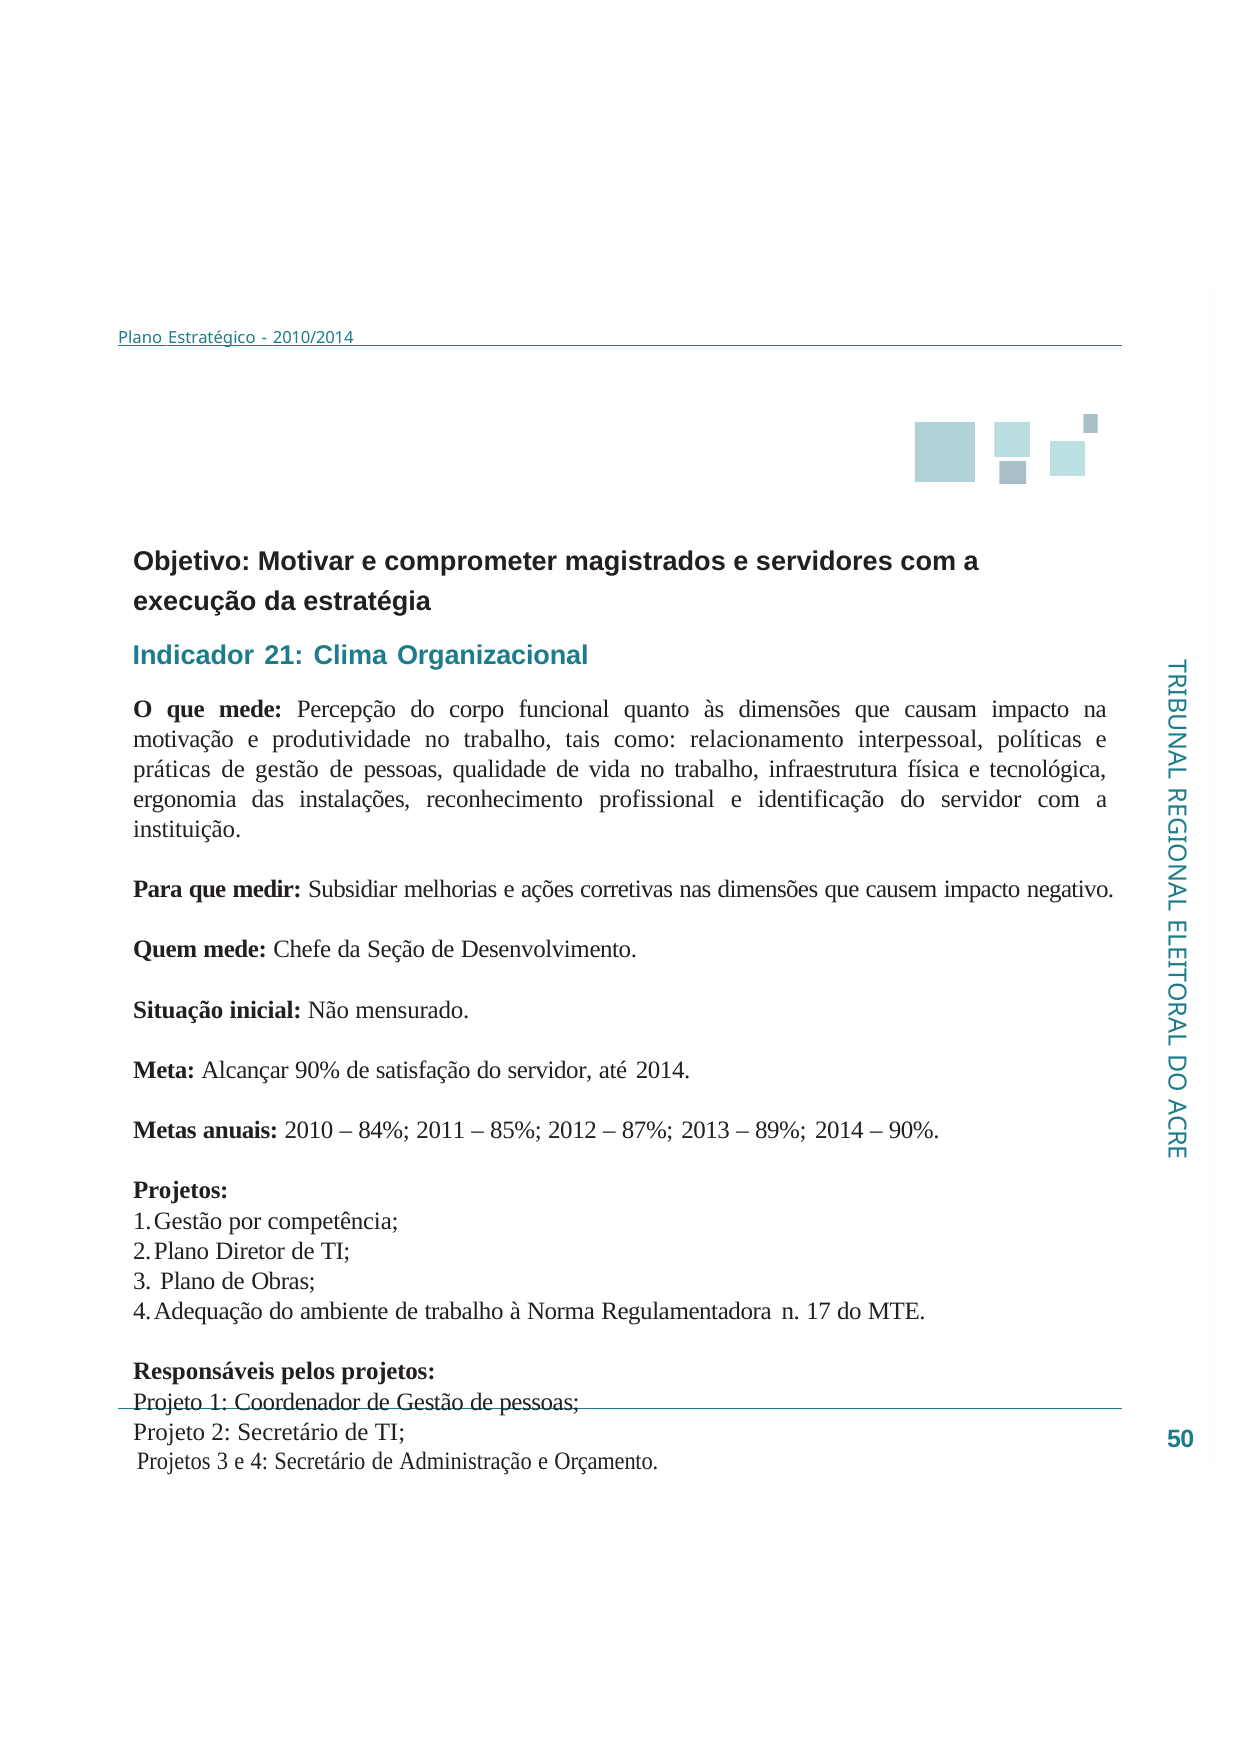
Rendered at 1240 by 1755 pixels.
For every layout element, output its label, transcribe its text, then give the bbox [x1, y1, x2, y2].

text Quem mede: Chefe da Seção de Desenvolvimento. [133, 934, 1151, 963]
list Adequação do ambiente de trabalho à Norma Regulamentadora n. 17 do MTE. [133, 1296, 1151, 1325]
text Metas anuais: 2010 – 84%; 2011 – 85%; 2012 – 87%; 2013 – 89%; 2014 – 90%. [133, 1115, 1151, 1144]
text TRIBUNAL REGIONAL ELEITORAL DO ACRE [1164, 659, 1195, 1197]
text Situação inicial: Não mensurado. [133, 995, 1151, 1024]
text Projeto 1: Coordenador de Gestão de pessoas; Projeto 2: Secretário de TI; [133, 1409, 629, 1445]
subtitle Responsáveis pelos projetos: [133, 1356, 1151, 1385]
text Projeto 1: Coordenador de Gestão de pessoas; Projeto 2: Secretário de TI; [133, 1387, 629, 1408]
list [1211, 1266, 1225, 1295]
subtitle Projetos: [133, 1176, 1151, 1204]
list Plano Diretor de TI; [133, 1236, 1151, 1265]
text 50 [1167, 1424, 1210, 1452]
text Meta: Alcançar 90% de satisfação do servidor, até 2014. [133, 1055, 1151, 1084]
text Indicador 21: Clima Organizacional [132, 639, 1151, 670]
list Plano de Obras; [133, 1266, 1151, 1295]
list Gestão por competência; [133, 1206, 1151, 1234]
list [1211, 1236, 1225, 1265]
subtitle [1211, 1176, 1225, 1204]
text Projetos 3 e 4: Secretário de Administração e Orçamento. [137, 1447, 1225, 1475]
text O que mede: Percepção do corpo funcional quanto às dimensões que causam impacto na motivação e produtividade no trabalho, tais como: relacionamento interpessoal, políticas e práticas de gestão de pessoas, qualidade de vida no trabalho, infraestrutura física e tecnológica, ergonomia das instalações, reconhecimento profissional e identificação do servidor com a instituição. [133, 694, 1107, 843]
text Objetivo: Motivar e comprometer magistrados e servidores com a execução da estratégia [133, 545, 1032, 616]
text Para que medir: Subsidiar melhorias e ações corretivas nas dimensões que causem impacto negativo. [133, 874, 1151, 903]
